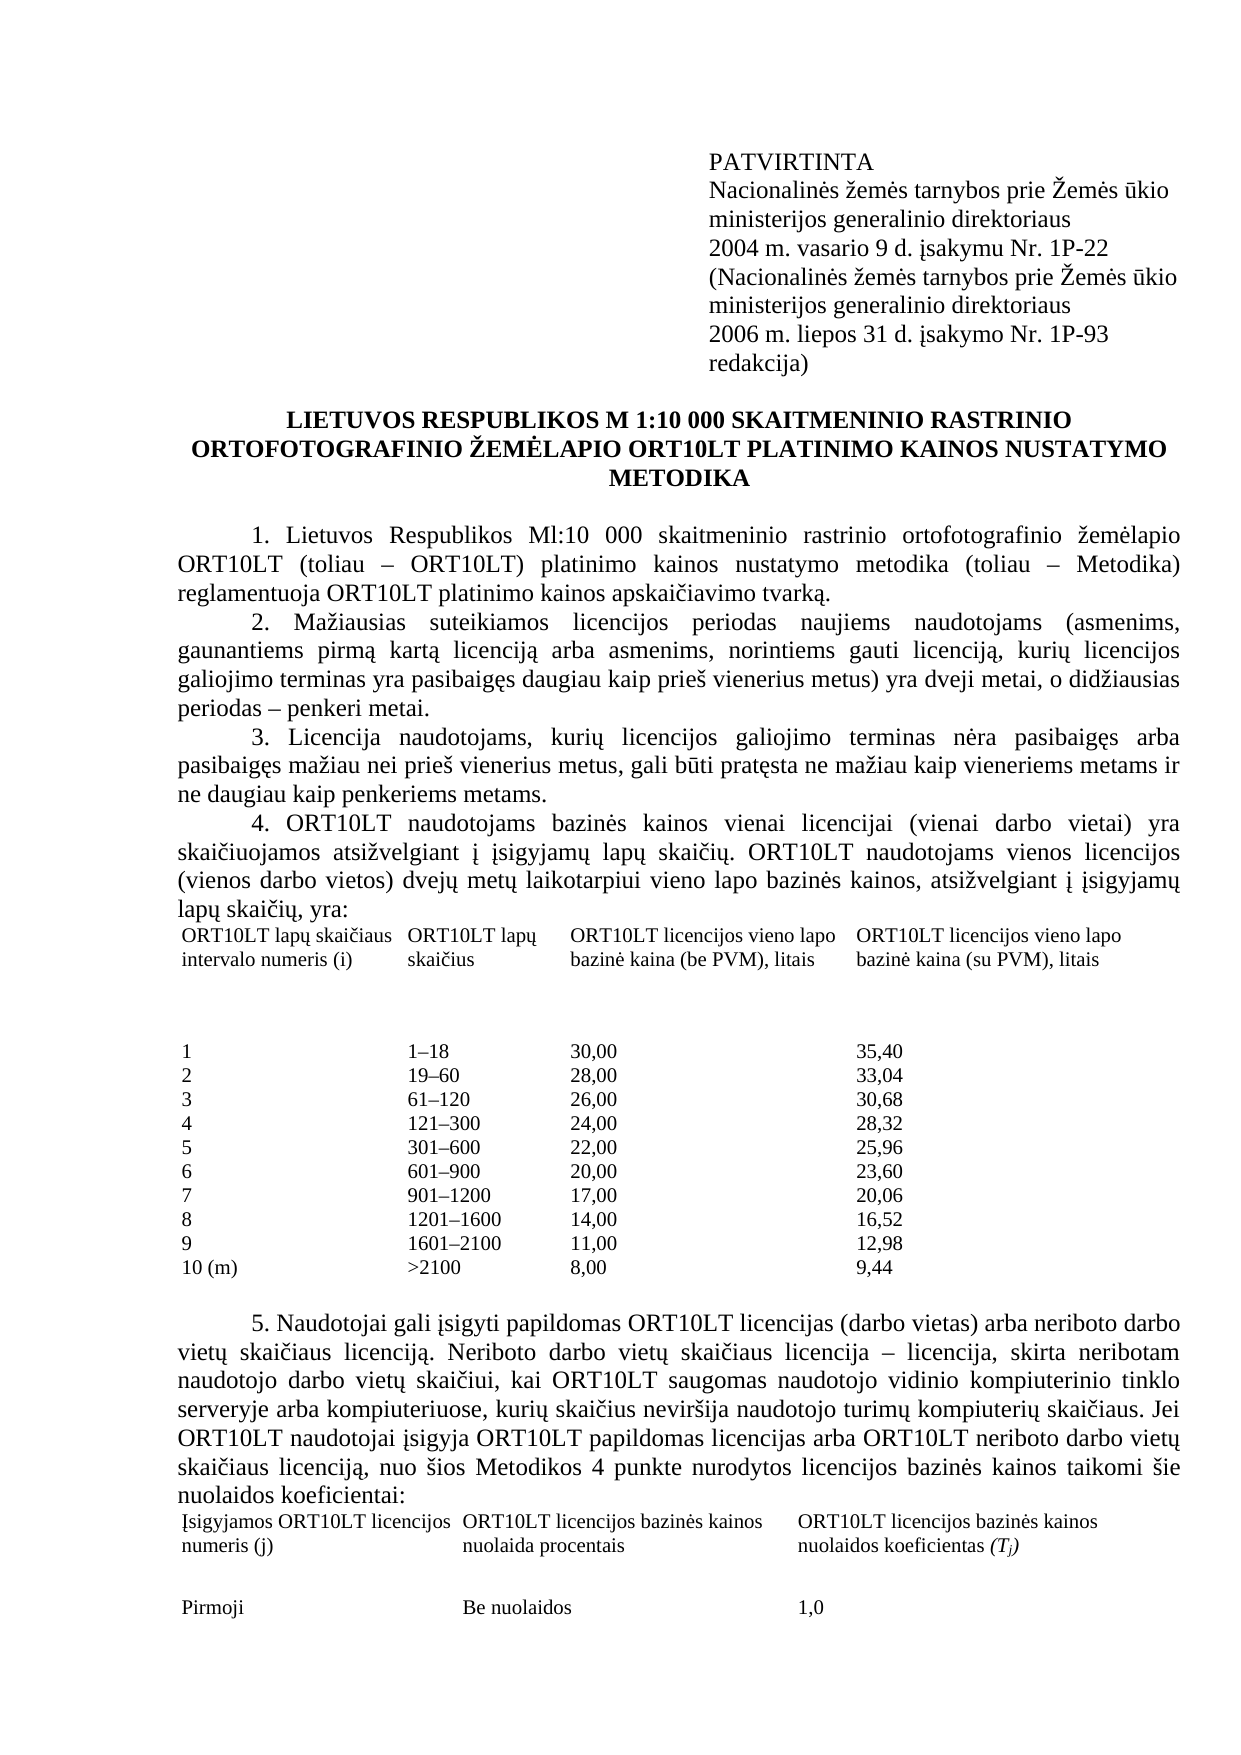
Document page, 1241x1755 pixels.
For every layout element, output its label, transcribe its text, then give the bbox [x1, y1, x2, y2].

table_header ORT10LT licencijos bazinės kainos nuolaida procentais [458, 1509, 793, 1595]
table_header Įsigyjamos ORT10LT licencijos numeris (j) [177, 1509, 458, 1595]
table_cell 7 [177, 1183, 181, 1207]
text Nacionalinės žemės tarnybos prie Žemės ūkio [177, 176, 1181, 204]
table_cell 8 [399, 1207, 403, 1231]
table_cell 9,44 [852, 1255, 856, 1279]
table_cell 9 [399, 1231, 403, 1255]
text ministerijos generalinio direktoriaus [177, 291, 1181, 319]
table_cell 9,44 [1177, 1255, 1181, 1279]
text LIETUVOS RESPUBLIKOS M 1:10 000 SKAITMENINIO RASTRINIO ORTOFOTOGRAFINIO ŽEMĖLAPIO ORT10LT PLATINIMO KAINOS NUSTATYMO METODIKA [177, 406, 1181, 492]
table_header ORT10LT lapų skaičius [403, 923, 566, 1039]
table_cell 2 [177, 1063, 181, 1087]
table_cell 1 [399, 1039, 403, 1063]
table_cell 8,00 [848, 1255, 852, 1279]
text 2. Mažiausias suteikiamos licencijos periodas naujiems naudotojams (asmenims, gaunantiems pirmą kartą licenciją arba asmenims, norintiems gauti licenciją, kurių licencijos galiojimo terminas yra pasibaigęs daugiau kaip prieš vienerius metus) yra dveji metai, o didžiausias periodas – penkeri metai. [177, 607, 1181, 722]
table_header ORT10LT licencijos vieno lapo bazinė kaina (su PVM), litais [852, 923, 1181, 1039]
table_header ORT10LT licencijos bazinės kainos nuolaidos koeficientas (Tj) [794, 1509, 1181, 1595]
text 2006 m. liepos 31 d. įsakymo Nr. 1P-93 [177, 319, 1181, 348]
text (Nacionalinės žemės tarnybos prie Žemės ūkio [177, 262, 1181, 291]
text ministerijos generalinio direktoriaus [177, 204, 1181, 233]
table_cell 4 [399, 1111, 403, 1135]
table_cell 2 [399, 1063, 403, 1087]
text 5. Naudotojai gali įsigyti papildomas ORT10LT licencijas (darbo vietas) arba neriboto darbo vietų skaičiaus licenciją. Neriboto darbo vietų skaičiaus licencija – licencija, skirta neribotam naudotojo darbo vietų skaičiui, kai ORT10LT saugomas naudotojo vidinio kompiuterinio tinklo serveryje arba kompiuteriuose, kurių skaičius neviršija naudotojo turimų kompiuterių skaičiaus. Jei ORT10LT naudotojai įsigyja ORT10LT papildomas licencijas arba ORT10LT neriboto darbo vietų skaičiaus licenciją, nuo šios Metodikos 4 punkte nurodytos licencijos bazinės kainos taikomi šie nuolaidos koeficientai: [177, 1308, 1181, 1509]
table_header ORT10LT licencijos vieno lapo bazinė kaina (be PVM), litais [566, 923, 852, 1039]
table_cell 3 [177, 1087, 181, 1111]
text 2004 m. vasario 9 d. įsakymu Nr. 1P-22 [177, 233, 1181, 262]
text 1. Lietuvos Respublikos Ml:10 000 skaitmeninio rastrinio ortofotografinio žemėlapio ORT10LT (toliau – ORT10LT) platinimo kainos nustatymo metodika (toliau – Metodika) reglamentuoja ORT10LT platinimo kainos apskaičiavimo tvarką. [177, 521, 1181, 607]
text 4. ORT10LT naudotojams bazinės kainos vienai licencijai (vienai darbo vietai) yra skaičiuojamos atsižvelgiant į įsigyjamų lapų skaičių. ORT10LT naudotojams vienos licencijos (vienos darbo vietos) dvejų metų laikotarpiui vieno lapo bazinės kainos, atsižvelgiant į įsigyjamų lapų skaičių, yra: [177, 808, 1181, 923]
table_cell 7 [399, 1183, 403, 1207]
table_cell 5 [399, 1135, 403, 1159]
text 3. Licencija naudotojams, kurių licencijos galiojimo terminas nėra pasibaigęs arba pasibaigęs mažiau nei prieš vienerius metus, gali būti pratęsta ne mažiau kaip vieneriems metams ir ne daugiau kaip penkeriems metams. [177, 722, 1181, 808]
table_cell 3 [399, 1087, 403, 1111]
table_cell 1,0 [794, 1595, 798, 1619]
text redakcija) [177, 348, 1181, 377]
table_cell 6 [399, 1159, 403, 1183]
table_cell 9 [177, 1231, 181, 1255]
table_cell 8 [177, 1207, 181, 1231]
table_cell 1 [177, 1039, 181, 1063]
table_cell 6 [177, 1159, 181, 1183]
table_cell 1–18 [562, 1039, 566, 1063]
table_cell 8,00 [566, 1255, 570, 1279]
text PATVIRTINTA [177, 147, 1181, 176]
table_cell 1–18 [403, 1039, 407, 1063]
table_cell 4 [177, 1111, 181, 1135]
table_cell 5 [177, 1135, 181, 1159]
table_header ORT10LT lapų skaičiaus intervalo numeris (i) [177, 923, 403, 1039]
table_cell 1,0 [1177, 1595, 1181, 1619]
